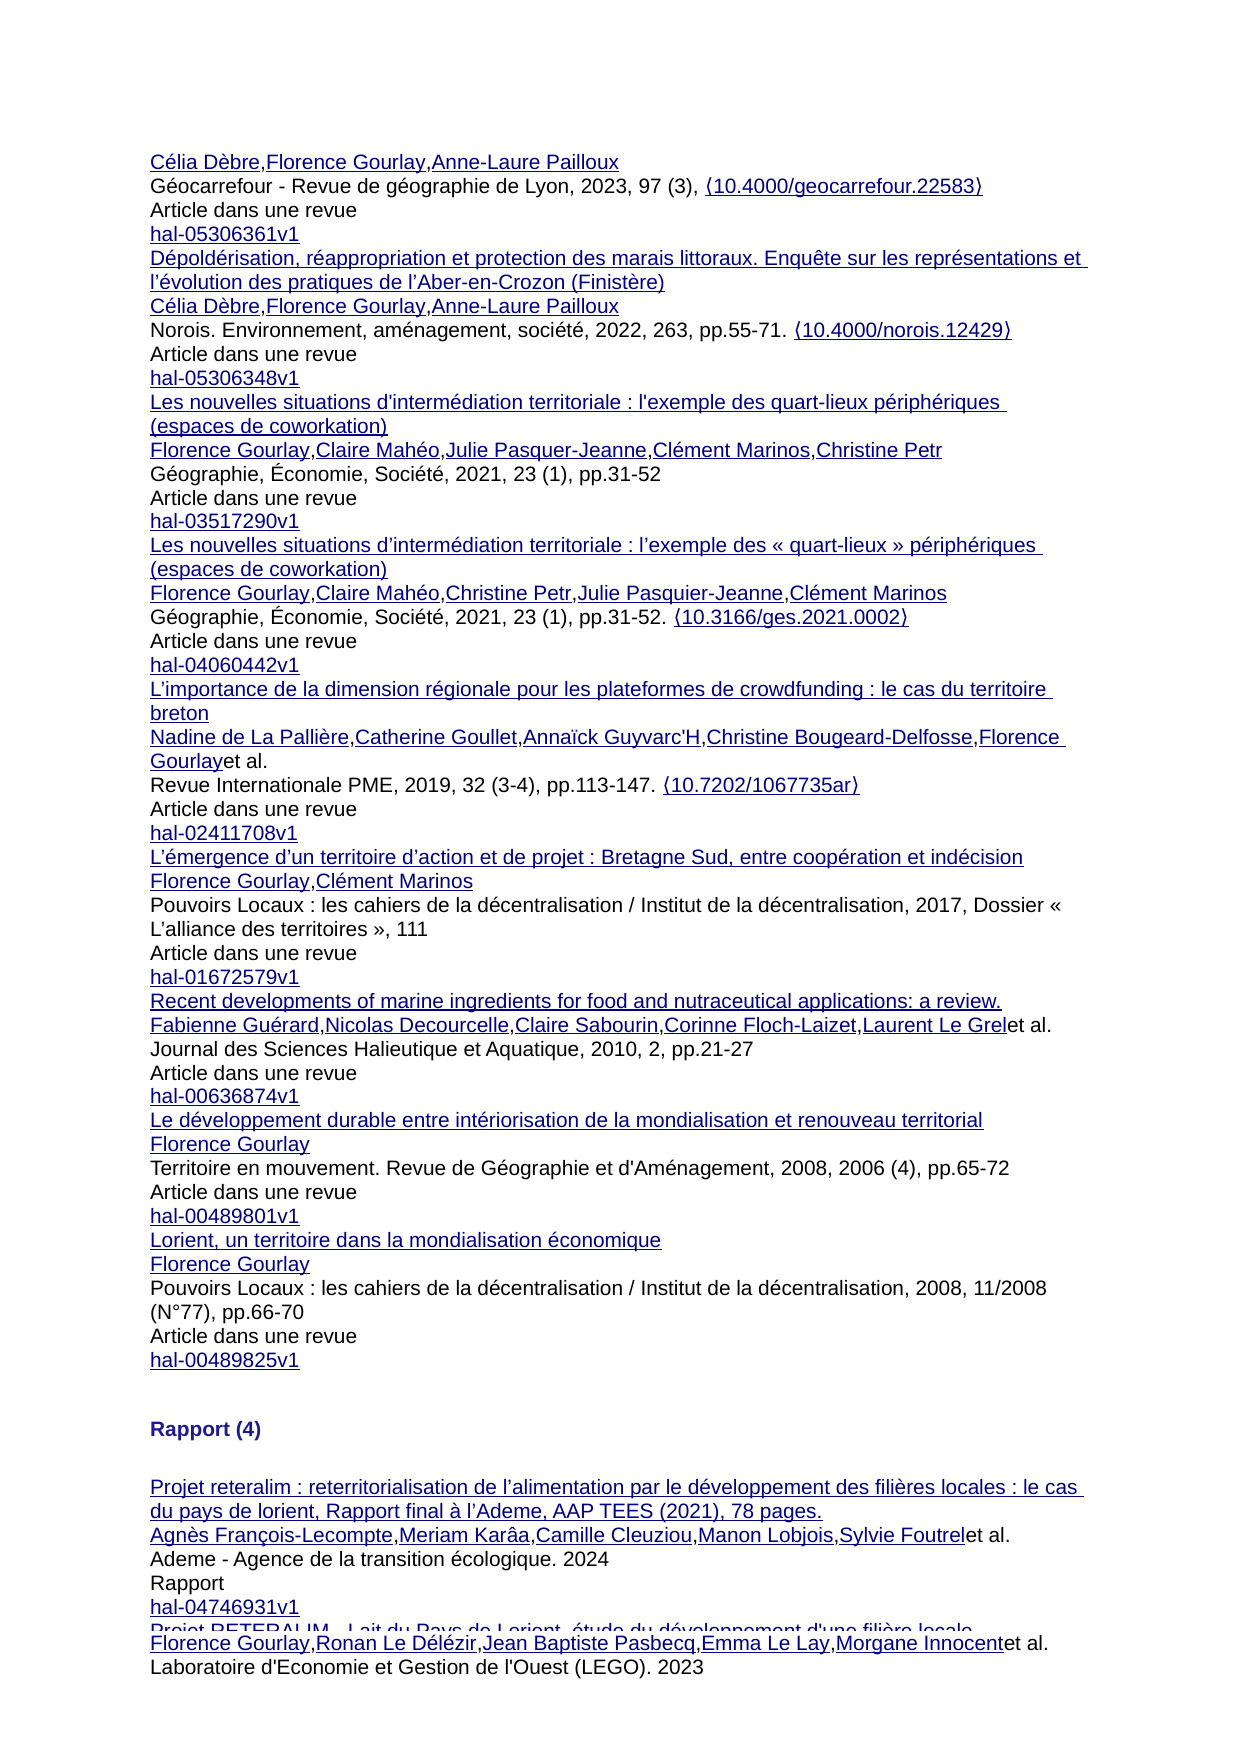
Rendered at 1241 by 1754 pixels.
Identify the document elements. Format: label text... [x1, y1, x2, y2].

table_cell Le développement durable entre intériorisation de la mondialisation et renouveau territorial Florence Gourlay Territoire en mouvement. Revue de Géographie et d'Aménagement, 2008, 2006 (4), pp.65-72 Article dans une revue hal-00489801v1 [150, 1108, 1090, 1228]
table_cell Lorient, un territoire dans la mondialisation économique Florence Gourlay Pouvoirs Locaux : les cahiers de la décentralisation / Institut de la décentralisation, 2008, 11/2008 (N°77), pp.66-70 Article dans une revue hal-00489825v1 [150, 1228, 1090, 1372]
subtitle Rapport (4) [150, 1417, 1090, 1441]
table_cell Les nouvelles situations d’intermédiation territoriale : l’exemple des « quart-lieux » périphériques (espaces de coworkation) Florence Gourlay,Claire Mahéo,Christine Petr,Julie Pasquier-Jeanne,Clément Marinos Géographie, Économie, Société, 2021, 23 (1), pp.31-52. ⟨10.3166/ges.2021.0002⟩ Article dans une revue hal-04060442v1 [150, 533, 1090, 677]
table_cell Célia Dèbre,Florence Gourlay,Anne-Laure Pailloux Géocarrefour - Revue de géographie de Lyon, 2023, 97 (3), ⟨10.4000/geocarrefour.22583⟩ Article dans une revue hal-05306361v1 [150, 150, 1090, 246]
table_cell Recent developments of marine ingredients for food and nutraceutical applications: a review. Fabienne Guérard,Nicolas Decourcelle,Claire Sabourin,Corinne Floch-Laizet,Laurent Le Grelet al. Journal des Sciences Halieutique et Aquatique, 2010, 2, pp.21-27 Article dans une revue hal-00636874v1 [150, 989, 1090, 1108]
table_cell Les nouvelles situations d'intermédiation territoriale : l'exemple des quart-lieux périphériques (espaces de coworkation) Florence Gourlay,Claire Mahéo,Julie Pasquer-Jeanne,Clément Marinos,Christine Petr Géographie, Économie, Société, 2021, 23 (1), pp.31-52 Article dans une revue hal-03517290v1 [150, 390, 1090, 533]
table_cell L’importance de la dimension régionale pour les plateformes de crowdfunding : le cas du territoire breton Nadine de La Pallière,Catherine Goullet,Annaïck Guyvarc'H,Christine Bougeard-Delfosse,Florence Gourlayet al. Revue Internationale PME, 2019, 32 (3-4), pp.113-147. ⟨10.7202/1067735ar⟩ Article dans une revue hal-02411708v1 [150, 677, 1090, 845]
table_header Projet reteralim : reterritorialisation de l’alimentation par le développement des filières locales : le cas du pays de lorient, Rapport final à l’Ademe, AAP TEES (2021), 78 pages. Agnès François-Lecompte,Meriam Karâa,Camille Cleuziou,Manon Lobjois,Sylvie Foutrelet al. Ademe - Agence de la transition écologique. 2024 Rapport hal-04746931v1 [150, 1475, 1090, 1619]
table_cell Dépoldérisation, réappropriation et protection des marais littoraux. Enquête sur les représentations et l’évolution des pratiques de l’Aber-en-Crozon (Finistère) Célia Dèbre,Florence Gourlay,Anne-Laure Pailloux Norois. Environnement, aménagement, société, 2022, 263, pp.55-71. ⟨10.4000/norois.12429⟩ Article dans une revue hal-05306348v1 [150, 246, 1090, 389]
table_cell Projet RETERALIM - Lait du Pays de Lorient, étude du développement d'une filière locale Florence Gourlay,Ronan Le Délézir,Jean Baptiste Pasbecq,Emma Le Lay,Morgane Innocentet al. Laboratoire d'Economie et Gestion de l'Ouest (LEGO). 2023 [150, 1619, 1090, 1679]
table_cell L’émergence d’un territoire d’action et de projet : Bretagne Sud, entre coopération et indécision Florence Gourlay,Clément Marinos Pouvoirs Locaux : les cahiers de la décentralisation / Institut de la décentralisation, 2017, Dossier « L’alliance des territoires », 111 Article dans une revue hal-01672579v1 [150, 845, 1090, 988]
